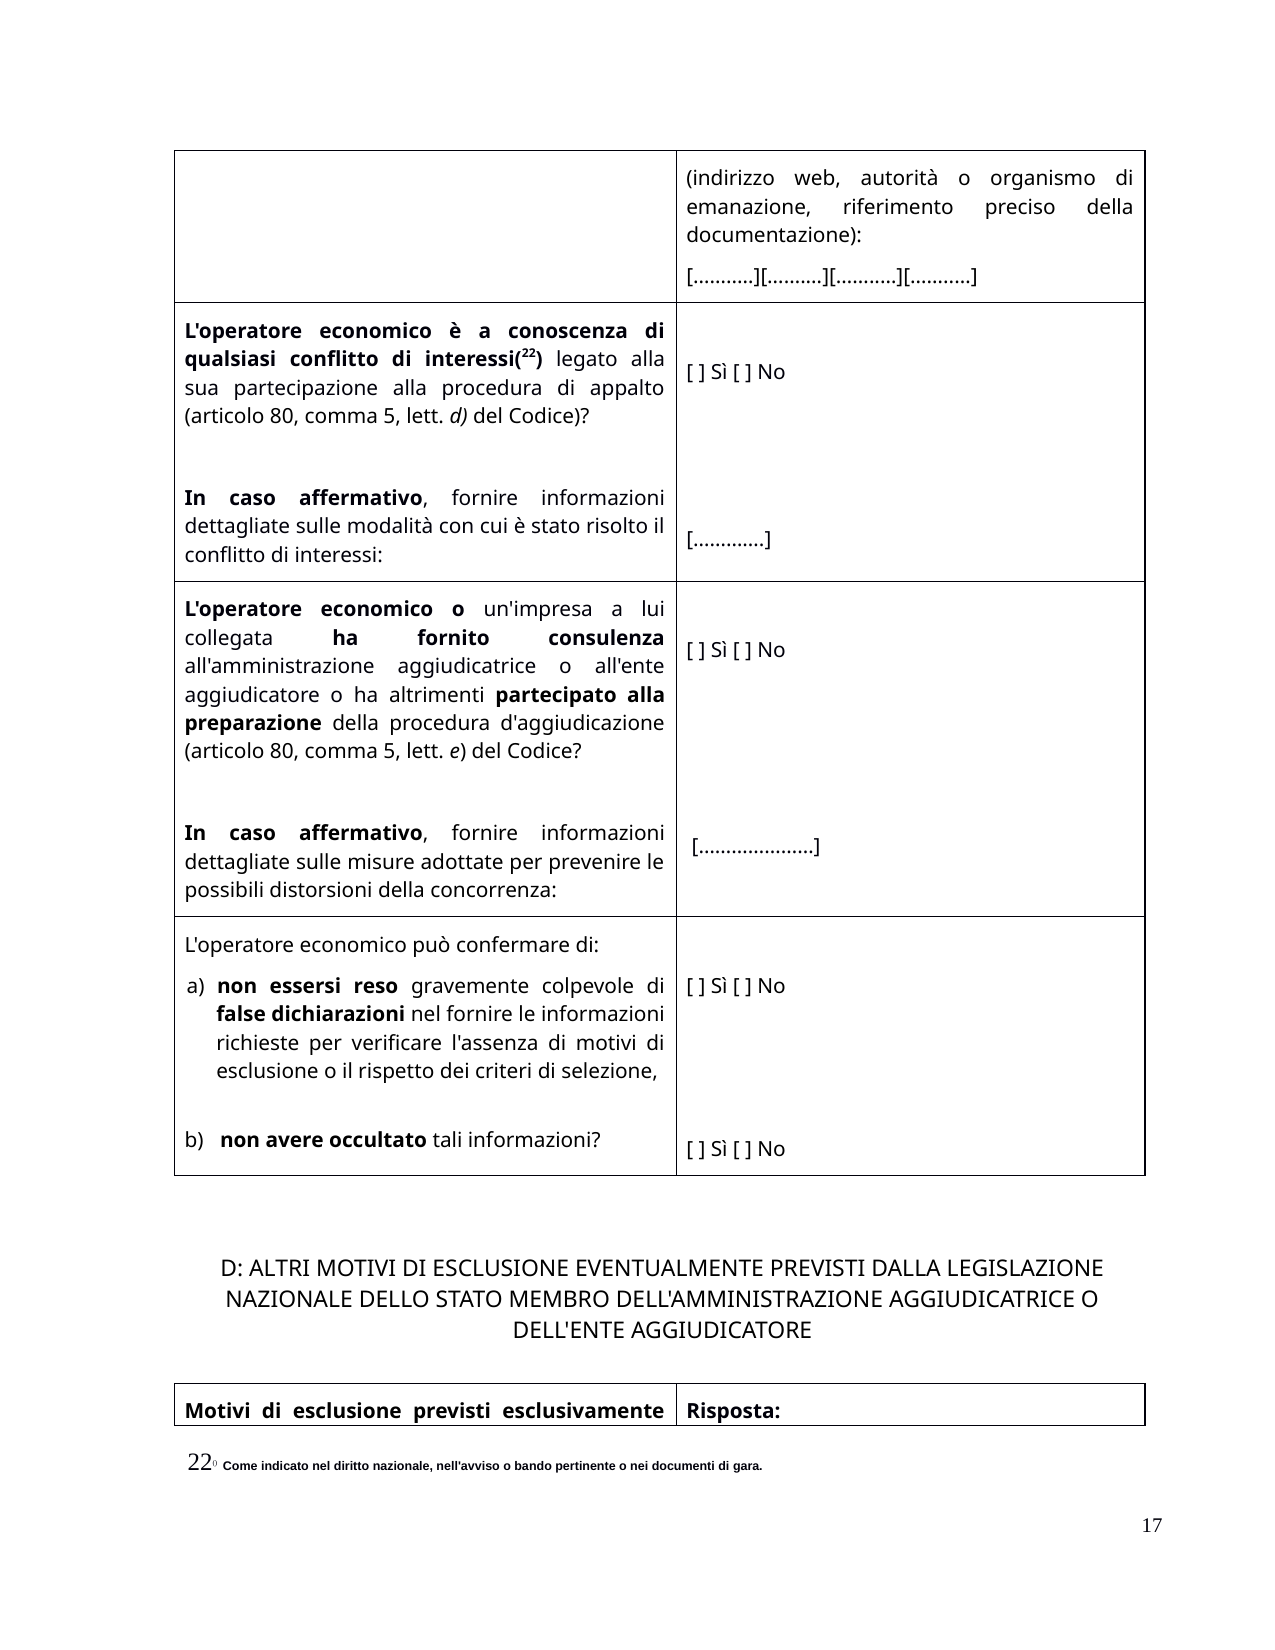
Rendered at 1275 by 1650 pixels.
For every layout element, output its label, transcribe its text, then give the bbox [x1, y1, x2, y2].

table_cell L'operatore economico può confermare di: a) non essersi reso gravemente colpevole di false dichiarazioni nel fornire le informazioni richieste per verificare l'assenza di motivi di esclusione o il rispetto dei criteri di selezione, b) non avere occultato tali informazioni? [175, 917, 676, 1175]
table_cell L'operatore economico o un'impresa a lui collegata ha fornito consulenza all'amministrazione aggiudicatrice o all'ente aggiudicatore o ha altrimenti partecipato alla preparazione della procedura d'aggiudicazione (articolo 80, comma 5, lett. e) del Codice? In caso affermativo, fornire informazioni dettagliate sulle misure adottate per prevenire le possibili distorsioni della concorrenza: [175, 582, 676, 916]
table_cell L'operatore economico è a conoscenza di qualsiasi conflitto di interessi() legato alla sua partecipazione alla procedura di appalto (articolo 80, comma 5, lett. d) del Codice)? In caso affermativo, fornire informazioni dettagliate sulle modalità con cui è stato risolto il conflitto di interessi: [175, 303, 676, 581]
table_cell [ ] Sì [ ] No […………………] [677, 582, 1144, 916]
table_cell [ ] Sì [ ] No [………….] [677, 303, 1144, 581]
table_cell (indirizzo web, autorità o organismo di emanazione, riferimento preciso della documentazione): [……..…][…….…][……..…][……..…] [677, 151, 1144, 302]
title D: Altri motivi di esclusione eventualmente previsti dalla legislazione nazionale dello Stato membro dell'amministrazione aggiudicatrice o dell'ente aggiudicatore [187, 1252, 1137, 1345]
table_header Risposta: [677, 1384, 1144, 1425]
table_header Motivi di esclusione previsti esclusivamente [175, 1384, 676, 1425]
table_cell [ ] Sì [ ] No [ ] Sì [ ] No [677, 917, 1144, 1175]
table_cell [175, 151, 676, 302]
